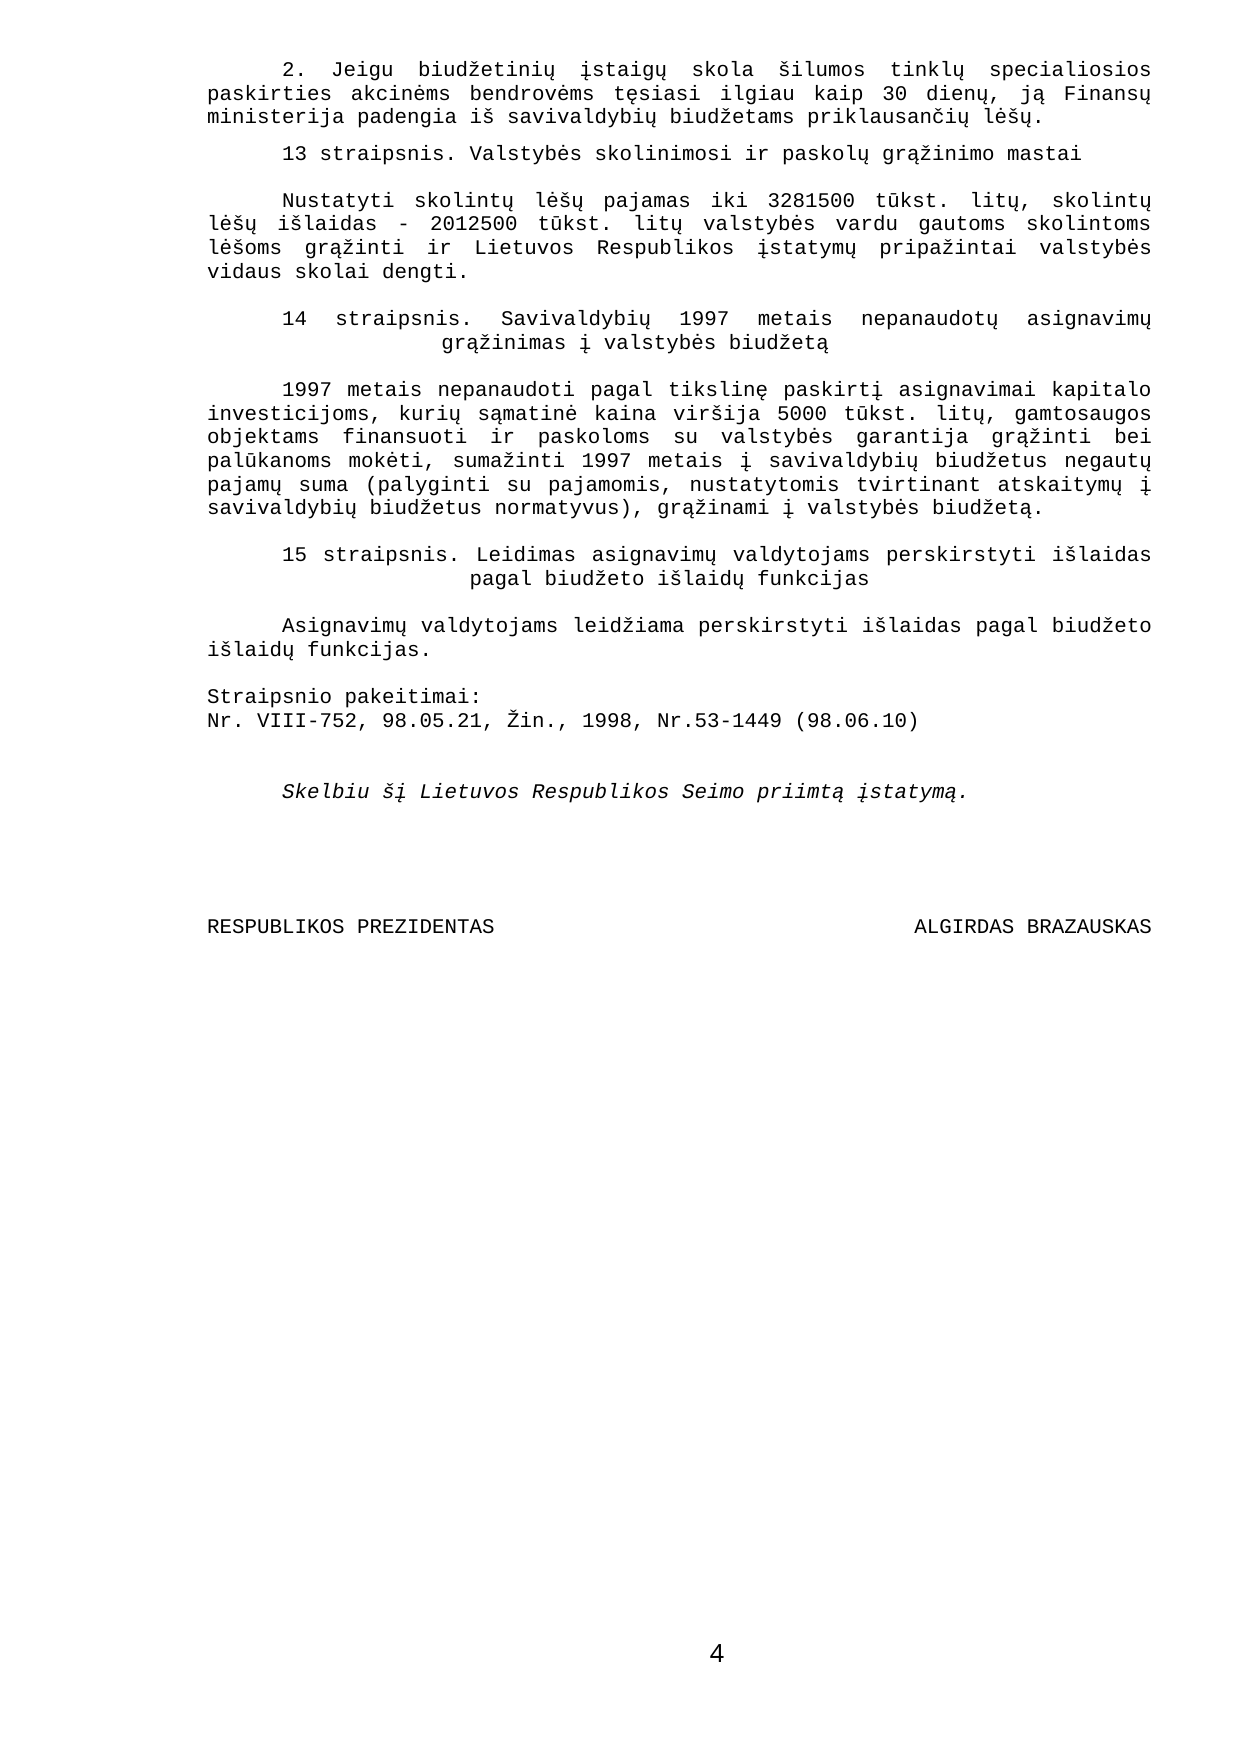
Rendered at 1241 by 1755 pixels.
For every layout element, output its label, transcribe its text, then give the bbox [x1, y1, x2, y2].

text 2. Jeigu biudžetinių įstaigų skola šilumos tinklų specialiosios paskirties akcinėms bendrovėms tęsiasi ilgiau kaip 30 dienų, ją Finansų ministerija padengia iš savivaldybių biudžetams priklausančių lėšų. [207, 59, 1152, 130]
text 13 straipsnis. Valstybės skolinimosi ir paskolų grąžinimo mastai [207, 142, 1152, 166]
text Nustatyti skolintų lėšų pajamas iki 3281500 tūkst. litų, skolintų lėšų išlaidas - 2012500 tūkst. litų valstybės vardu gautoms skolintoms lėšoms grąžinti ir Lietuvos Respublikos įstatymų pripažintai valstybės vidaus skolai dengti. [207, 190, 1152, 284]
text 14 straipsnis. Savivaldybių 1997 metais nepanaudotų asignavimų grąžinimas į valstybės biudžetą [282, 308, 1152, 355]
text Nr. VIII-752, 98.05.21, Žin., 1998, Nr.53-1449 (98.06.10) [207, 710, 1152, 734]
text Asignavimų valdytojams leidžiama perskirstyti išlaidas pagal biudžeto išlaidų funkcijas. [207, 615, 1152, 663]
text 15 straipsnis. Leidimas asignavimų valdytojams perskirstyti išlaidas pagal biudžeto išlaidų funkcijas [282, 544, 1152, 592]
text Straipsnio pakeitimai: [207, 686, 1152, 710]
text 1997 metais nepanaudoti pagal tikslinę paskirtį asignavimai kapitalo investicijoms, kurių sąmatinė kaina viršija 5000 tūkst. litų, gamtosaugos objektams finansuoti ir paskoloms su valstybės garantija grąžinti bei palūkanoms mokėti, sumažinti 1997 metais į savivaldybių biudžetus negautų pajamų suma (palyginti su pajamomis, nustatytomis tvirtinant atskaitymų į savivaldybių biudžetus normatyvus), grąžinami į valstybės biudžetą. [207, 379, 1152, 521]
text RESPUBLIKOS PREZIDENTAS ALGIRDAS BRAZAUSKAS [207, 916, 1152, 939]
text Skelbiu šį Lietuvos Respublikos Seimo priimtą įstatymą. [207, 781, 1152, 804]
